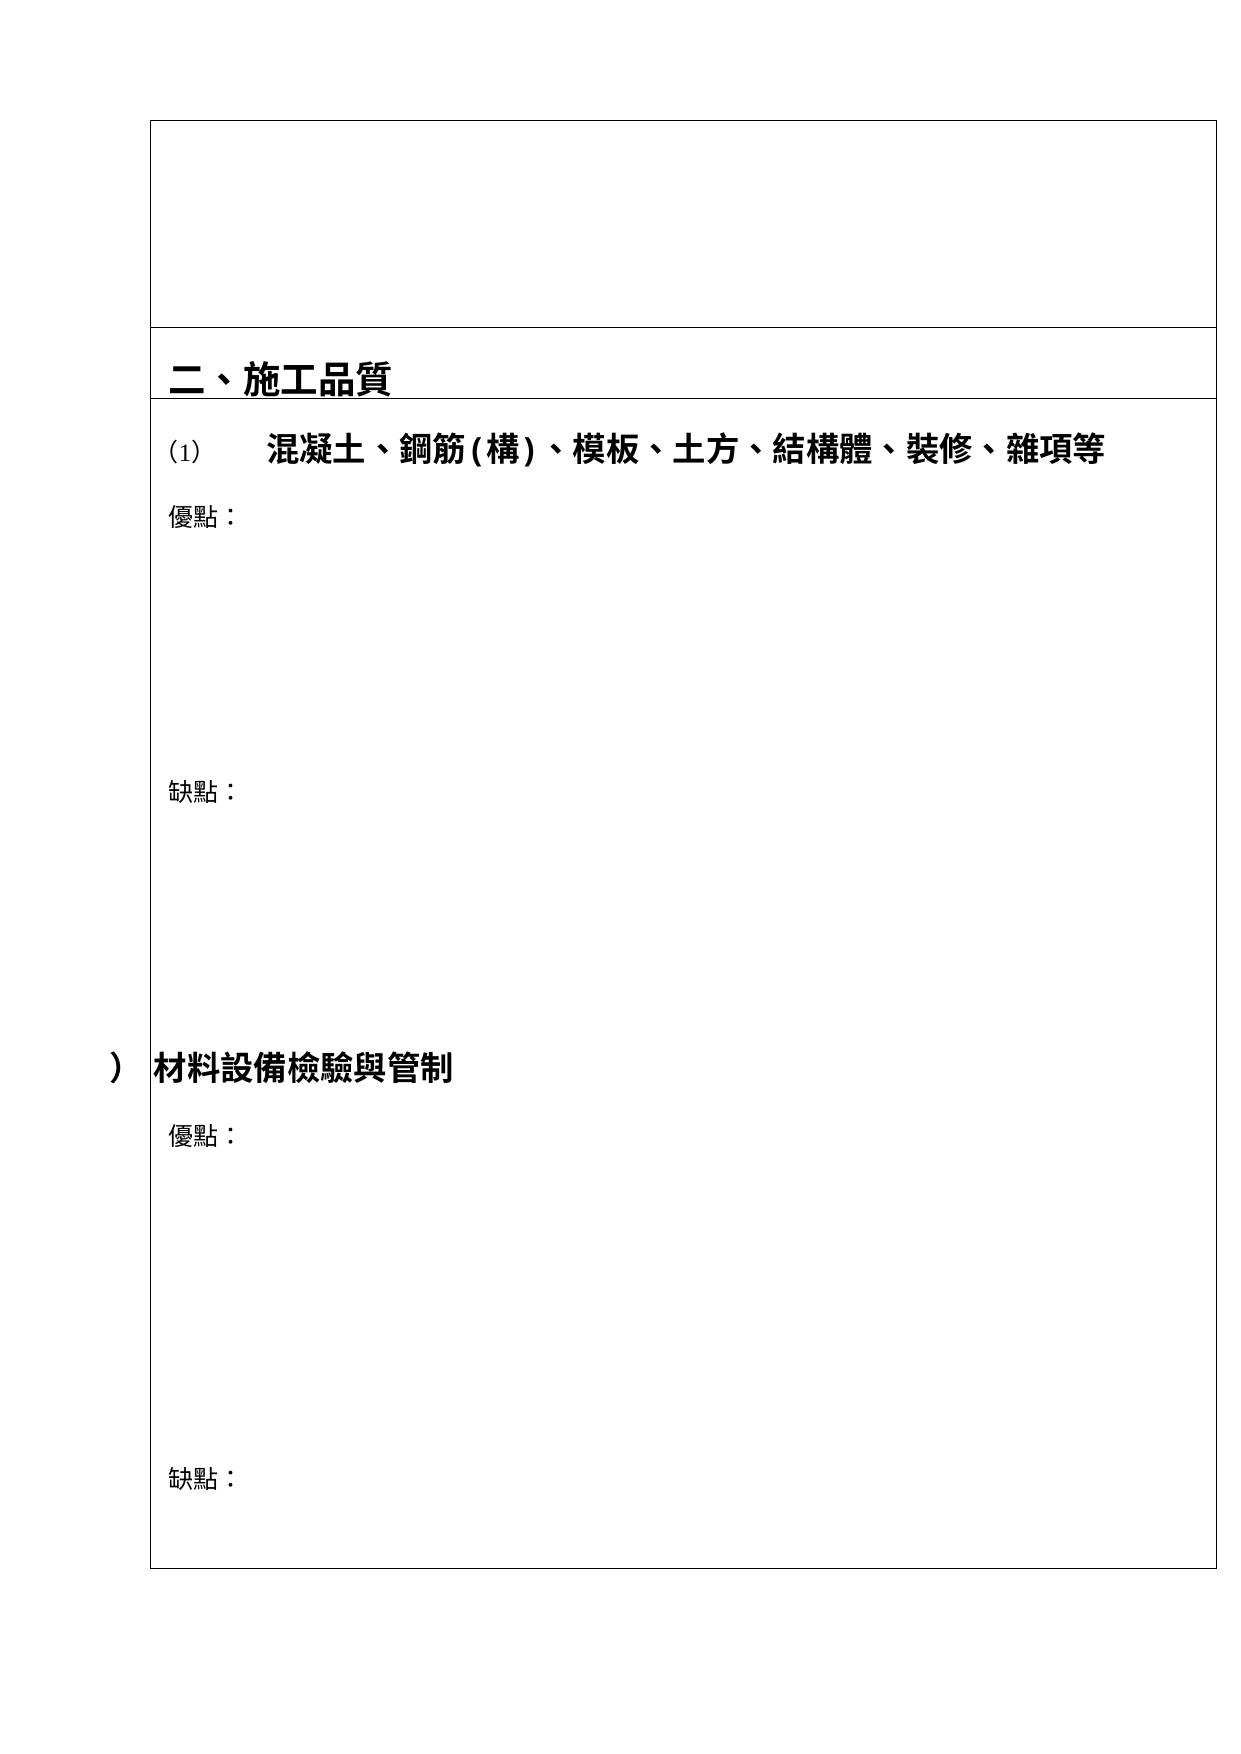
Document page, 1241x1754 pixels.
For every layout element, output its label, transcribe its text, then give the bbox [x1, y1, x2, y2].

table_cell [146, 120, 150, 327]
table_cell [146, 398, 150, 1568]
table_cell [146, 327, 150, 398]
table_cell 混凝土、鋼筋(構)、模板、土方、結構體、裝修、雜項等 優點： 缺點： 材料設備檢驗與管制 優點： 缺點： [151, 399, 1216, 1568]
table_cell 二、施工品質 [151, 328, 1216, 398]
table_cell [151, 121, 1216, 327]
